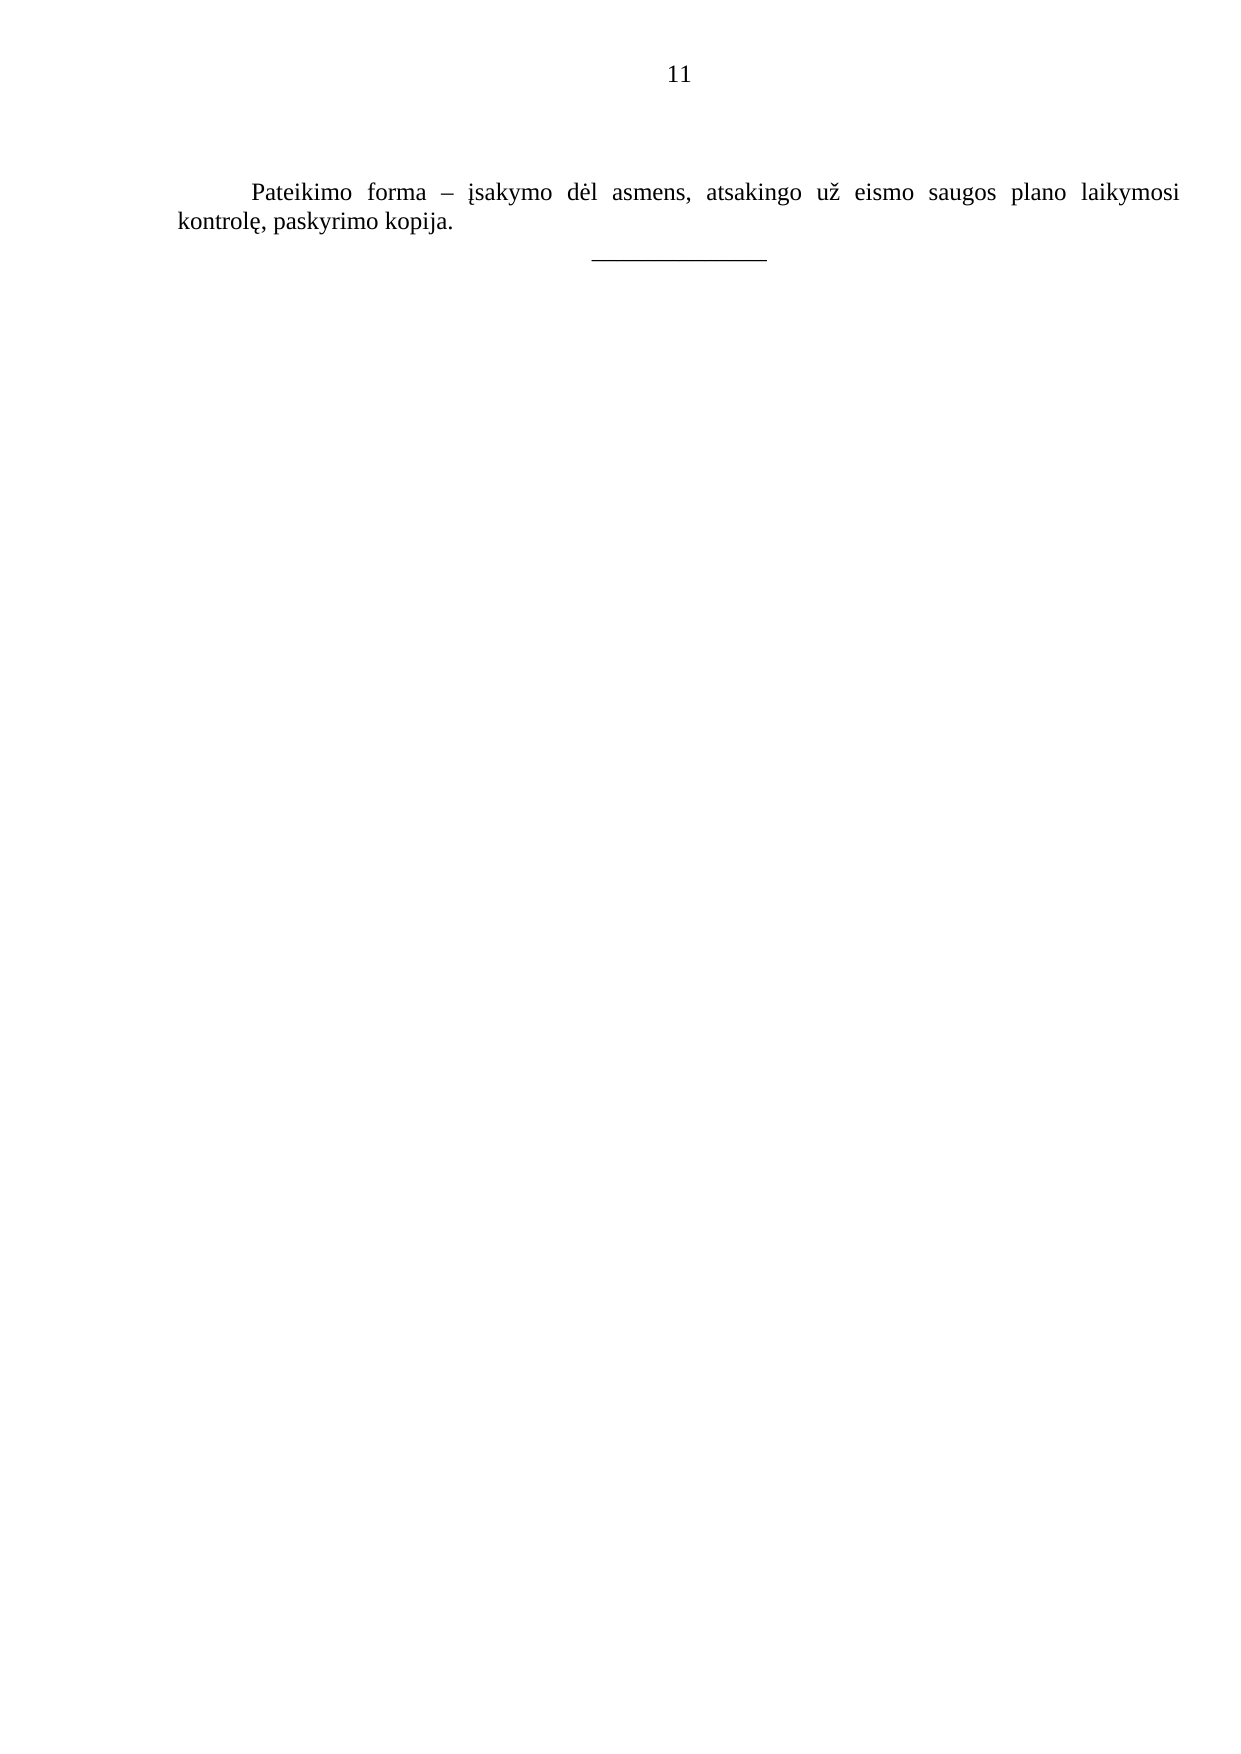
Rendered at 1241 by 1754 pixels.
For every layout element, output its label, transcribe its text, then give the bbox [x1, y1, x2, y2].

text Pateikimo forma – įsakymo dėl asmens, atsakingo už eismo saugos plano laikymosi kontrolę, paskyrimo kopija. [177, 177, 1181, 235]
text ______________ [177, 235, 1181, 263]
